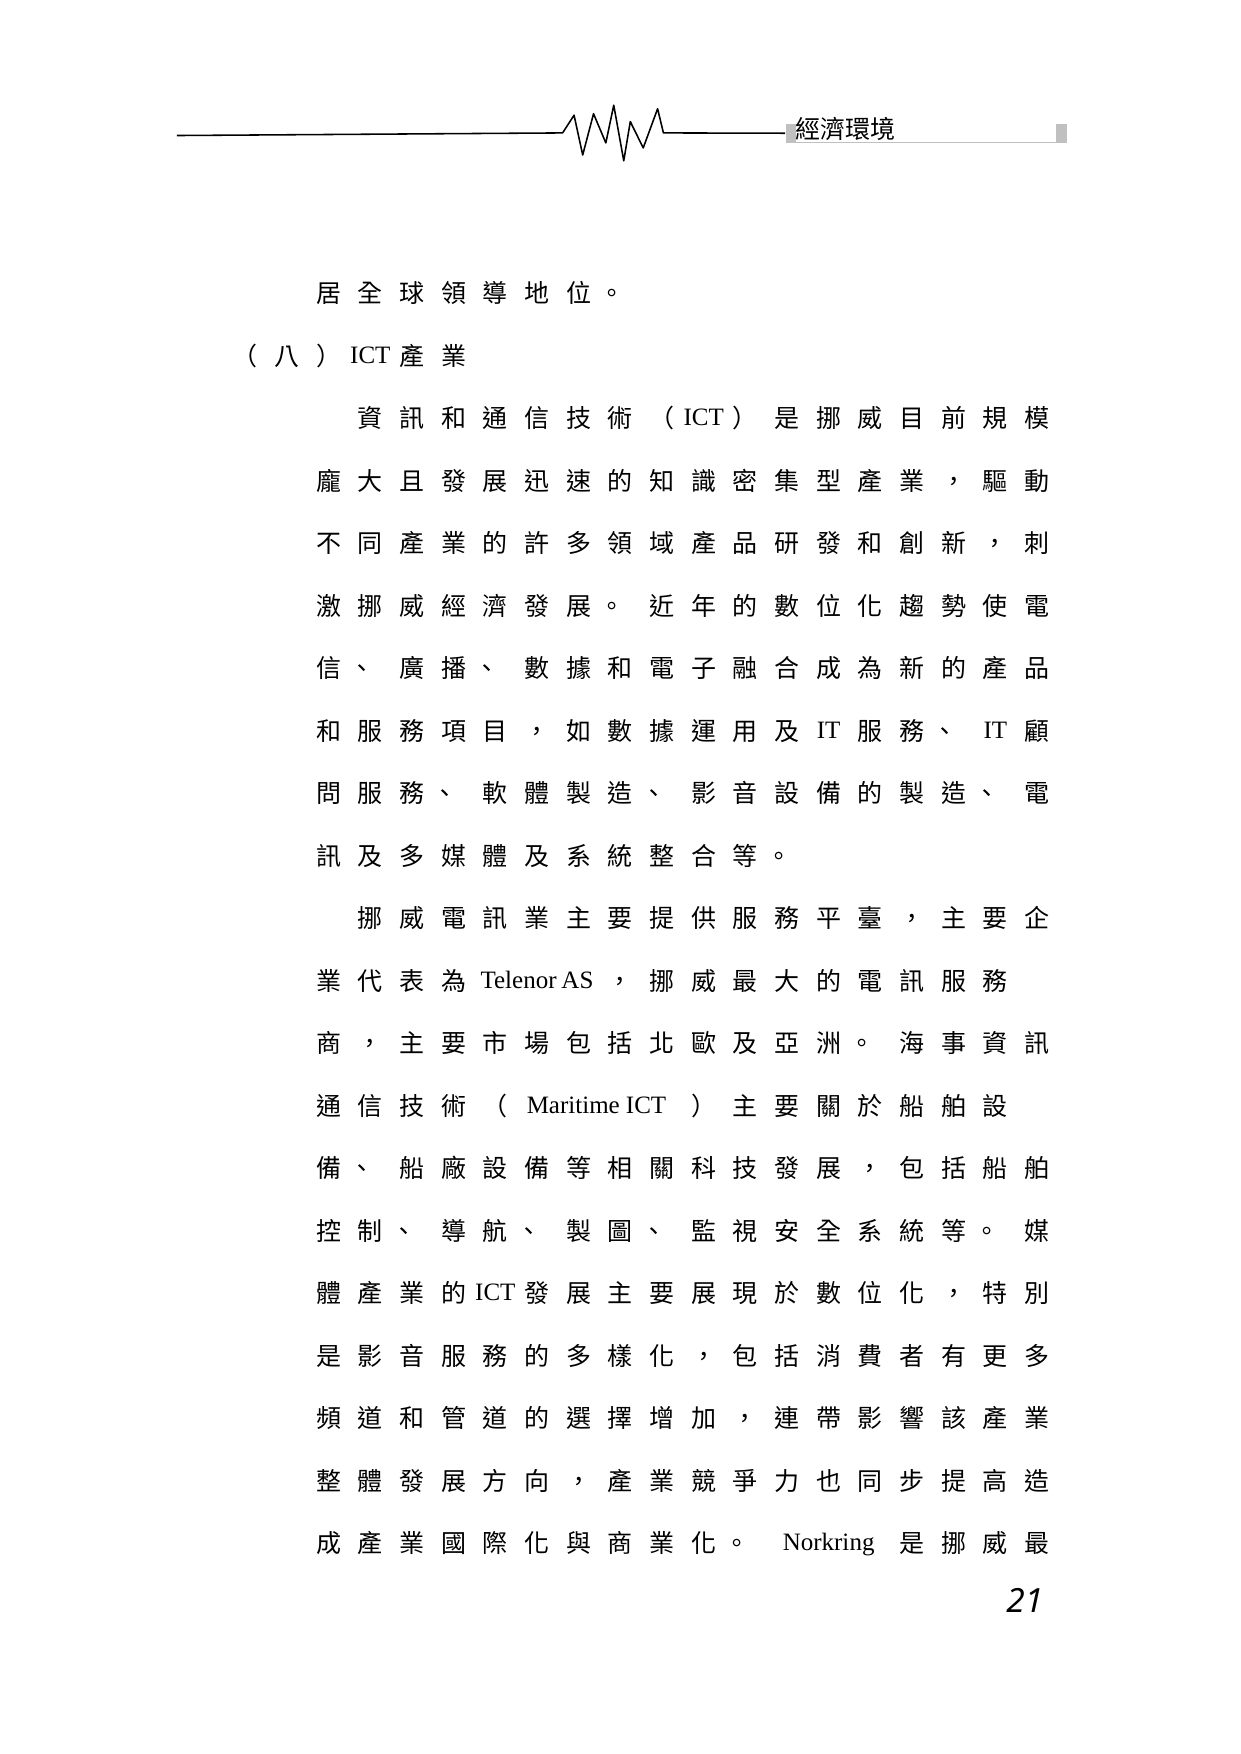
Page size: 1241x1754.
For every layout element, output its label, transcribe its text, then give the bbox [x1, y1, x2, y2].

text 資訊和通信技術（ICT）是挪威目前規模龐大且發展迅速的知識密集型產業，驅動不同產業的許多領域產品研發和創新，刺激挪威經濟發展。近年的數位化趨勢使電信、廣播、數據和電子融合成為新的產品和服務項目，如數據運用及IT服務、IT顧問服務、軟體製造、影音設備的製造、電訊及多媒體及系統整合等。 [281, 375, 1058, 875]
text 居全球領導地位。 [281, 250, 1058, 313]
text 挪威電訊業主要提供服務平臺，主要企業代表為Telenor AS，挪威最大的電訊服務商，主要市場包括北歐及亞洲。海事資訊通信技術（Maritime ICT ）主要關於船舶設備、船廠設備等相關科技發展，包括船舶控制、導航、製圖、監視安全系統等。媒體產業的ICT發展主要展現於數位化，特別是影音服務的多樣化，包括消費者有更多頻道和管道的選擇增加，連帶影響該產業整體發展方向，產業競爭力也同步提高造成產業國際化與商業化。Norkring是挪威最 [281, 875, 1058, 1563]
text （八）ICT產業 [207, 313, 1058, 375]
